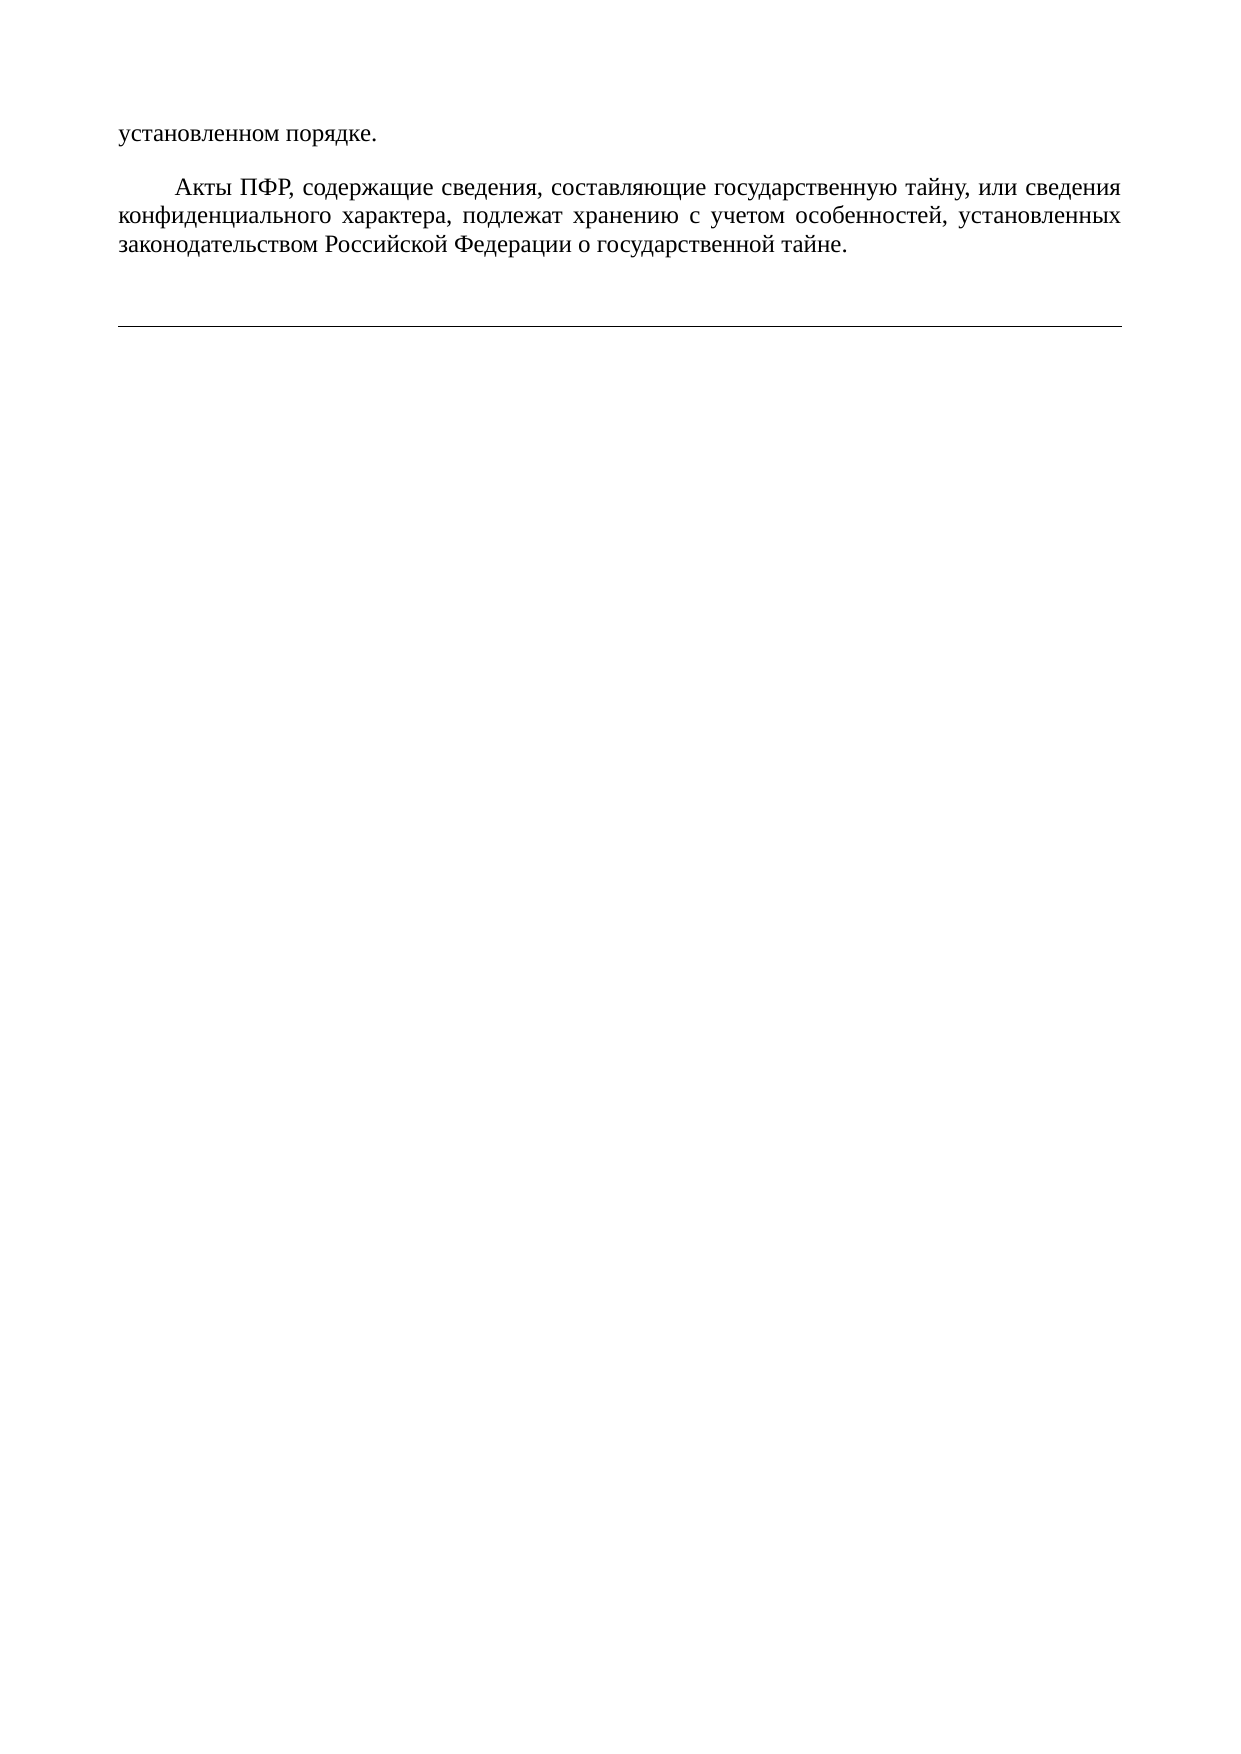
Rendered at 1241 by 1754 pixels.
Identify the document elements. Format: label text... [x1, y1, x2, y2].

text установленном порядке. [118, 118, 1122, 147]
text Акты ПФР, содержащие сведения, составляющие государственную тайну, или сведения конфиденциального характера, подлежат хранению с учетом особенностей, установленных законодательством Российской Федерации о государственной тайне. [118, 172, 1122, 258]
